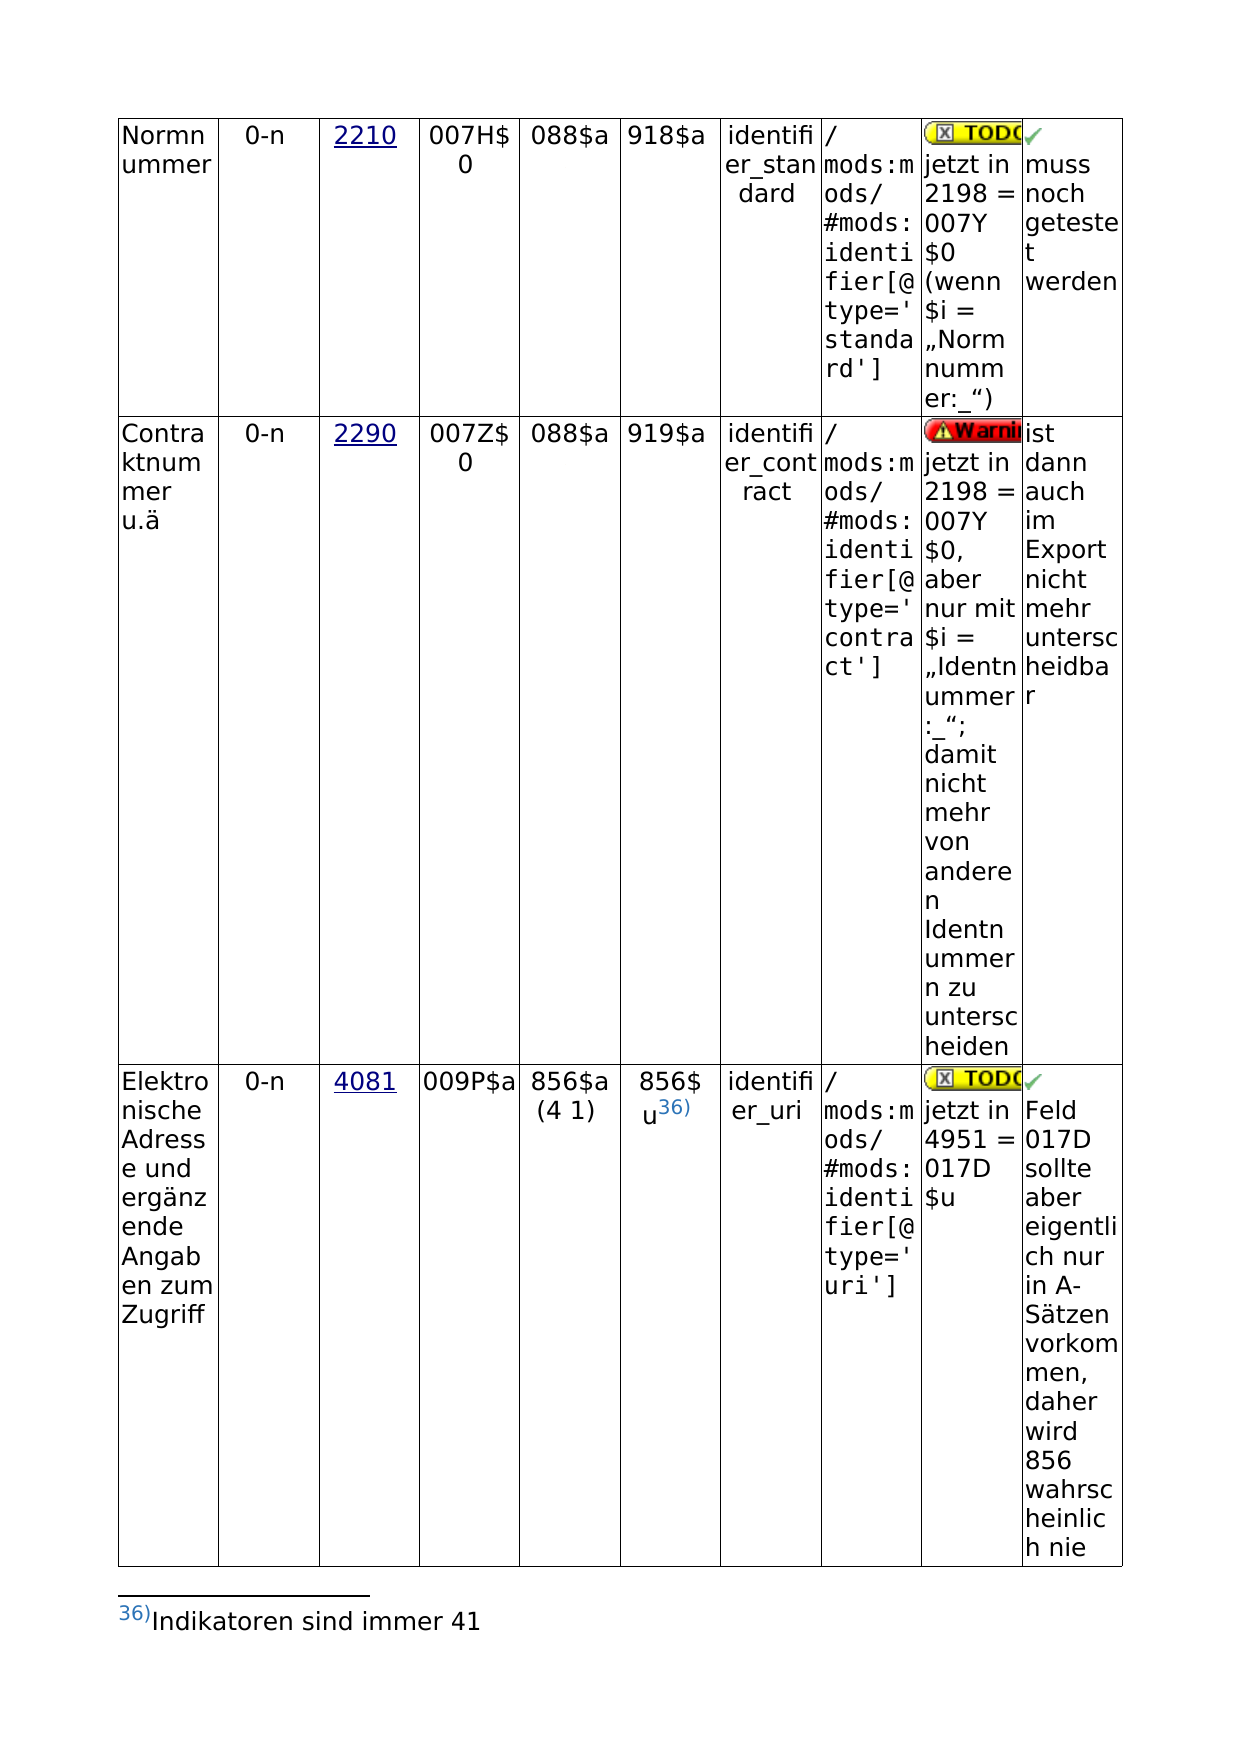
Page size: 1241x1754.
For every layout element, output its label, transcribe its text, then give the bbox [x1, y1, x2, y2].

table_cell 088$a [520, 119, 620, 416]
table_cell 2210 [320, 119, 419, 416]
table_cell 007H$0 [420, 119, 519, 416]
table_cell identifier_standard [721, 119, 821, 416]
table_cell 088$a [520, 417, 620, 1064]
table_cell /mods:mods/#mods:identifier[@type='standard'] [822, 119, 921, 416]
picture [1024, 128, 1042, 145]
table_cell 2290 [320, 417, 419, 1064]
table_cell Feld 017D sollte aber eigentlich nur in A-Sätzen vorkommen, daher wird 856 wahrscheinlich nie [1023, 1065, 1122, 1566]
picture [924, 121, 1022, 145]
table_cell 919$a [621, 417, 720, 1064]
table_cell /mods:mods/#mods:identifier[@type='contract'] [822, 417, 921, 1064]
picture [924, 1066, 1022, 1091]
table_cell identifier_uri [721, 1065, 821, 1566]
picture [1024, 1074, 1042, 1090]
table_cell Normnummer [119, 119, 218, 416]
table_cell 856$a (4 1) [520, 1065, 620, 1566]
table_cell 0-n [219, 119, 319, 416]
table_cell jetzt in 2198 = 007Y $0, aber nur mit $i = „Identnummer:_“; damit nicht mehr von anderen Identnummern zu unterscheiden [922, 417, 1022, 1064]
table_cell 0-n [219, 1065, 319, 1566]
table_cell muss noch getestet werden [1023, 119, 1122, 416]
table_cell 009P$a [420, 1065, 519, 1566]
table_cell jetzt in 4951 = 017D $u [922, 1065, 1022, 1566]
table_cell 4081 [320, 1065, 419, 1566]
table_cell 918$a [621, 119, 720, 416]
table_cell identifier_contract [721, 417, 821, 1064]
table_cell 007Z$0 [420, 417, 519, 1064]
table_cell Elektronische Adresse und ergänzende Angaben zum Zugriff [119, 1065, 218, 1566]
table_cell ist dann auch im Export nicht mehr unterscheidbar [1023, 417, 1122, 1064]
table_cell jetzt in 2198 = 007Y $0 (wenn $i = „Normnummer:_“) [922, 119, 1022, 416]
table_cell 856$u [621, 1065, 720, 1566]
picture [924, 418, 1022, 443]
table_cell /mods:mods/#mods:identifier[@type='uri'] [822, 1065, 921, 1566]
table_cell 0-n [219, 417, 319, 1064]
table_cell Contraktnummer u.ä [119, 417, 218, 1064]
